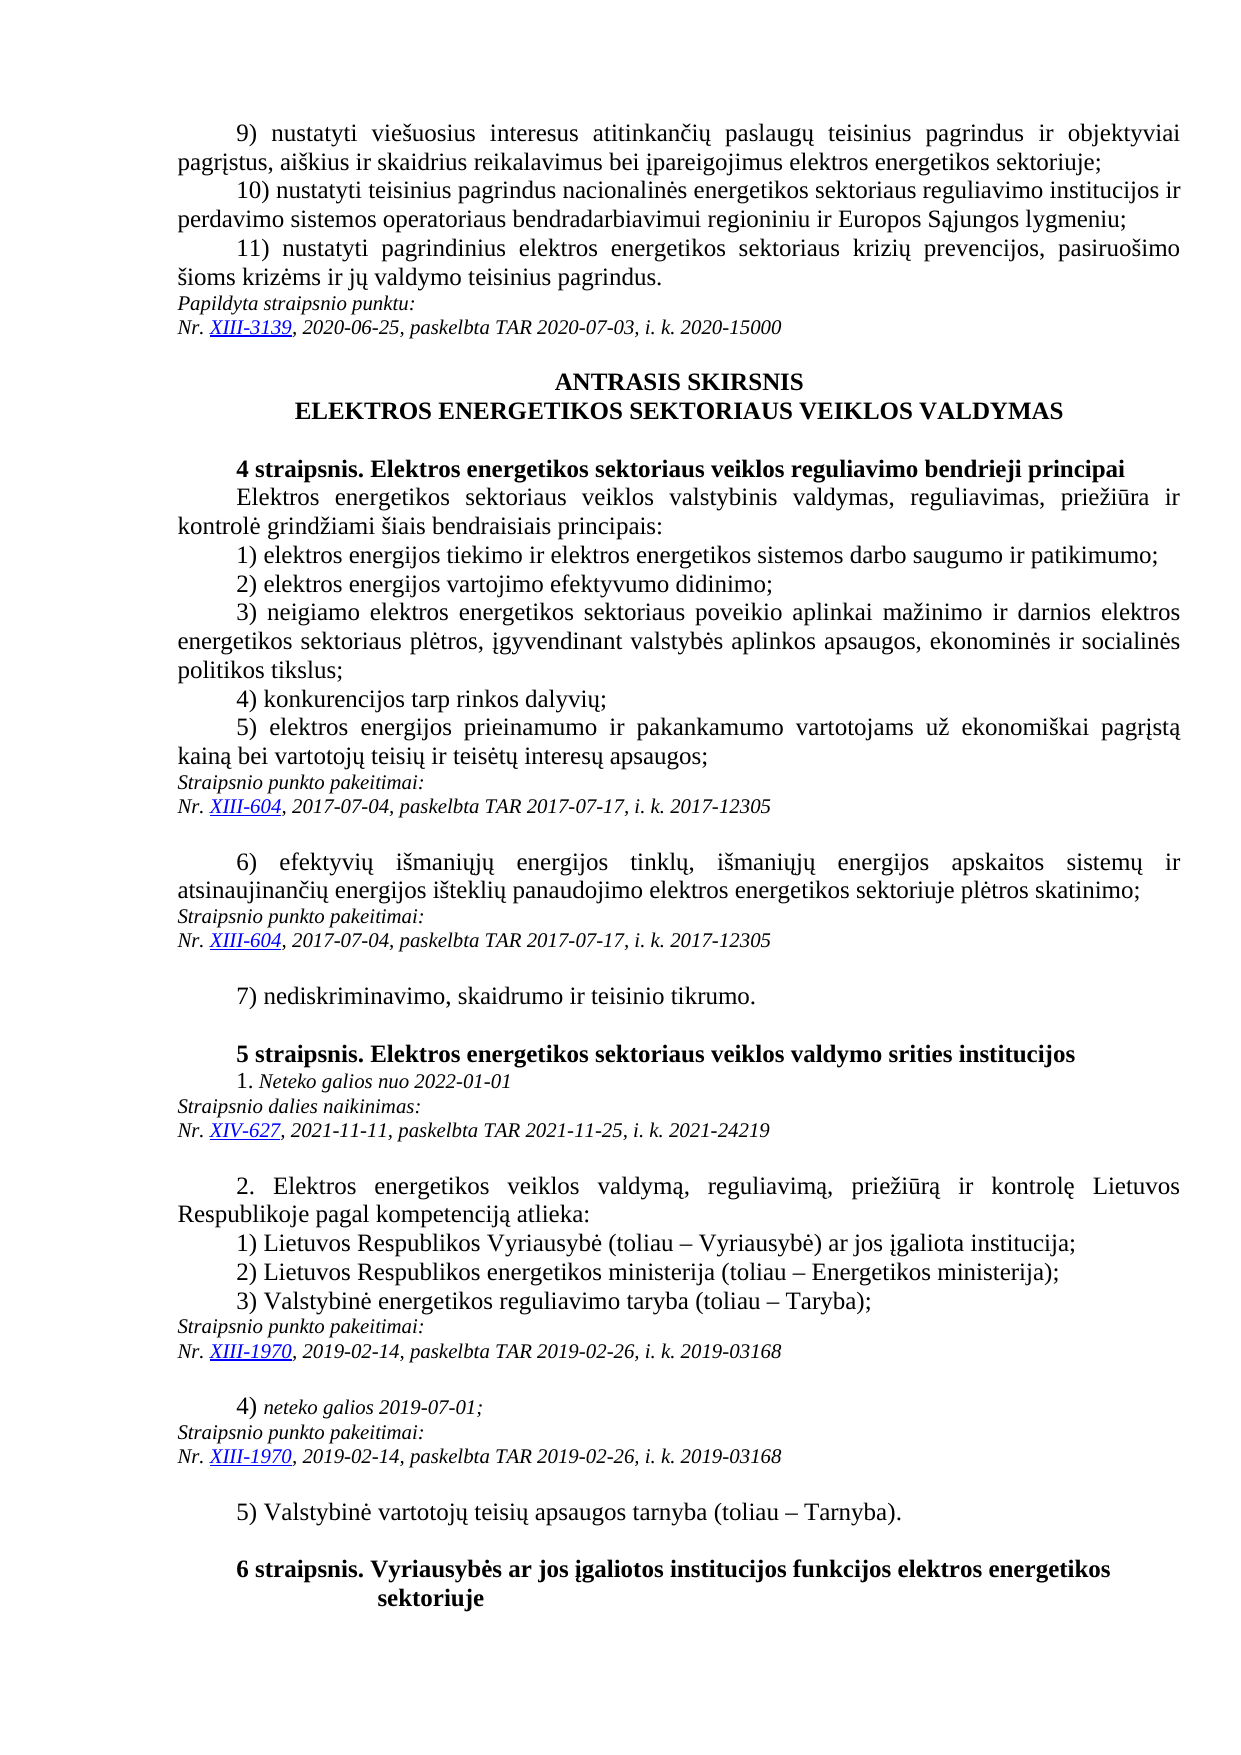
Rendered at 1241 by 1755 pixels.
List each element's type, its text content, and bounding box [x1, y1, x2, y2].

text Straipsnio punkto pakeitimai: [177, 1314, 1181, 1338]
text 1. Neteko galios nuo 2022-01-01 [177, 1067, 1181, 1094]
text 3) neigiamo elektros energetikos sektoriaus poveikio aplinkai mažinimo ir darnios elektros energetikos sektoriaus plėtros, įgyvendinant valstybės aplinkos apsaugos, ekonominės ir socialinės politikos tikslus; [177, 597, 1181, 684]
text ANTRASIS SKIRSNIS [177, 367, 1181, 396]
text 2. Elektros energetikos veiklos valdymą, reguliavimą, priežiūrą ir kontrolę Lietuvos Respublikoje pagal kompetenciją atlieka: [177, 1171, 1181, 1228]
text 1) elektros energijos tiekimo ir elektros energetikos sistemos darbo saugumo ir patikimumo; [177, 540, 1181, 569]
text 4) neteko galios 2019-07-01; [177, 1391, 1181, 1420]
text 5) Valstybinė vartotojų teisių apsaugos tarnyba (toliau – Tarnyba). [177, 1497, 1181, 1526]
text Straipsnio punkto pakeitimai: [177, 1420, 1181, 1444]
text 6) efektyvių išmaniųjų energijos tinklų, išmaniųjų energijos apskaitos sistemų ir atsinaujinančių energijos išteklių panaudojimo elektros energetikos sektoriuje plėtros skatinimo; [177, 847, 1181, 904]
text 9) nustatyti viešuosius interesus atitinkančių paslaugų teisinius pagrindus ir objektyviai pagrįstus, aiškius ir skaidrius reikalavimus bei įpareigojimus elektros energetikos sektoriuje; [177, 118, 1181, 176]
text 4 straipsnis. Elektros energetikos sektoriaus veiklos reguliavimo bendrieji principai [236, 454, 1181, 482]
text 3) Valstybinė energetikos reguliavimo taryba (toliau – Taryba); [177, 1286, 1181, 1314]
text Straipsnio dalies naikinimas: [177, 1094, 1181, 1118]
text 2) Lietuvos Respublikos energetikos ministerija (toliau – Energetikos ministerija); [177, 1257, 1181, 1286]
text 6 straipsnis. Vyriausybės ar jos įgaliotos institucijos funkcijos elektros energetikos sektoriuje [236, 1554, 1181, 1612]
text 5) elektros energijos prieinamumo ir pakankamumo vartotojams už ekonomiškai pagrįstą kainą bei vartotojų teisių ir teisėtų interesų apsaugos; [177, 712, 1181, 770]
text Straipsnio punkto pakeitimai: [177, 904, 1181, 928]
text Nr. XIII-1970, 2019-02-14, paskelbta TAR 2019-02-26, i. k. 2019-03168 [177, 1338, 1181, 1363]
text Nr. XIII-1970, 2019-02-14, paskelbta TAR 2019-02-26, i. k. 2019-03168 [177, 1444, 1181, 1468]
text 10) nustatyti teisinius pagrindus nacionalinės energetikos sektoriaus reguliavimo institucijos ir perdavimo sistemos operatoriaus bendradarbiavimui regioniniu ir Europos Sąjungos lygmeniu; [177, 176, 1181, 233]
text Elektros energetikos sektoriaus veiklos valstybinis valdymas, reguliavimas, priežiūra ir kontrolė grindžiami šiais bendraisiais principais: [177, 482, 1181, 540]
text 11) nustatyti pagrindinius elektros energetikos sektoriaus krizių prevencijos, pasiruošimo šioms krizėms ir jų valdymo teisinius pagrindus. [177, 233, 1181, 291]
text Nr. XIV-627, 2021-11-11, paskelbta TAR 2021-11-25, i. k. 2021-24219 [177, 1118, 1181, 1142]
text ELEKTROS ENERGETIKOS SEKTORIAUS VEIKLOS VALDYMAS [177, 396, 1181, 425]
text Papildyta straipsnio punktu: [177, 291, 1181, 315]
text 2) elektros energijos vartojimo efektyvumo didinimo; [177, 569, 1181, 597]
text 7) nediskriminavimo, skaidrumo ir teisinio tikrumo. [177, 981, 1181, 1010]
text Straipsnio punkto pakeitimai: [177, 770, 1181, 794]
text Nr. XIII-3139, 2020-06-25, paskelbta TAR 2020-07-03, i. k. 2020-15000 [177, 315, 1181, 339]
text Nr. XIII-604, 2017-07-04, paskelbta TAR 2017-07-17, i. k. 2017-12305 [177, 794, 1181, 818]
text Nr. XIII-604, 2017-07-04, paskelbta TAR 2017-07-17, i. k. 2017-12305 [177, 928, 1181, 952]
text 4) konkurencijos tarp rinkos dalyvių; [177, 684, 1181, 712]
text 5 straipsnis. Elektros energetikos sektoriaus veiklos valdymo srities institucijos [177, 1039, 1181, 1067]
text 1) Lietuvos Respublikos Vyriausybė (toliau – Vyriausybė) ar jos įgaliota institucija; [177, 1228, 1181, 1257]
